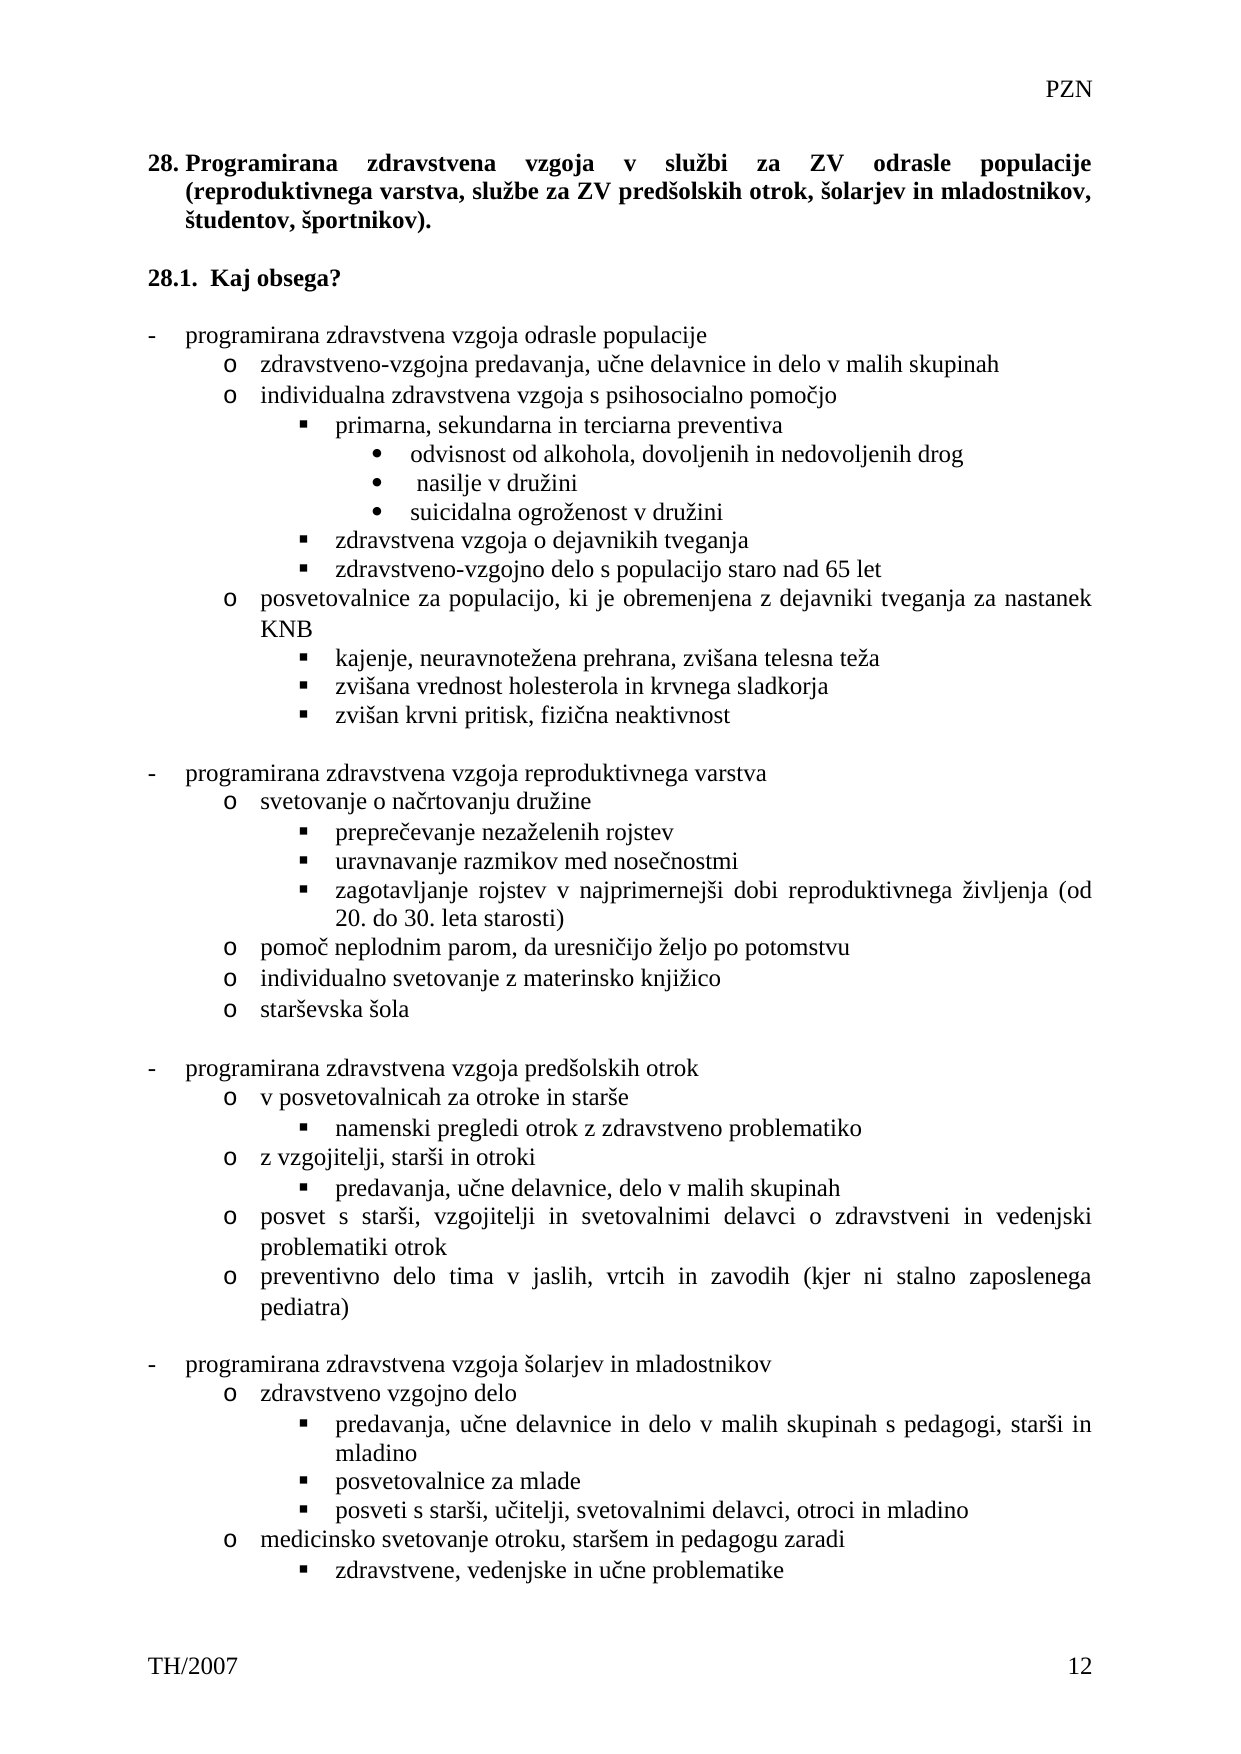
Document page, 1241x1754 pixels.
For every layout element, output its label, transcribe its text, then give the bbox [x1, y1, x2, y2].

list zdravstveno-vzgojna predavanja, učne delavnice in delo v malih skupinah [223, 349, 1092, 380]
list posvetovalnice za mlade [298, 1466, 1092, 1495]
list suicidalna ogroženost v družini [373, 497, 1092, 526]
list namenski pregledi otrok z zdravstveno problematiko [298, 1113, 1092, 1142]
list uravnavanje razmikov med nosečnostmi [298, 846, 1092, 875]
list nasilje v družini [373, 468, 1092, 497]
list programirana zdravstvena vzgoja reproduktivnega varstva [148, 758, 1092, 786]
list pomoč neplodnim parom, da uresničijo željo po potomstvu [223, 932, 1092, 963]
list starševska šola [223, 994, 1092, 1025]
list zdravstvene, vedenjske in učne problematike [298, 1555, 1092, 1583]
list posvetovalnice za populacijo, ki je obremenjena z dejavniki tveganja za nastanek KNB [223, 583, 1092, 643]
list zdravstvena vzgoja o dejavnikih tveganja [298, 526, 1092, 554]
subtitle Programirana zdravstvena vzgoja v službi za ZV odrasle populacije (reproduktivnega varstva, službe za ZV predšolskih otrok, šolarjev in mladostnikov, študentov, športnikov). [148, 148, 1092, 234]
list preventivno delo tima v jaslih, vrtcih in zavodih (kjer ni stalno zaposlenega pediatra) [223, 1261, 1092, 1321]
list programirana zdravstvena vzgoja šolarjev in mladostnikov [148, 1349, 1092, 1378]
list svetovanje o načrtovanju družine [223, 786, 1092, 817]
list zdravstveno-vzgojno delo s populacijo staro nad 65 let [298, 554, 1092, 583]
list kajenje, neuravnotežena prehrana, zvišana telesna teža [298, 643, 1092, 671]
list individualno svetovanje z materinsko knjižico [223, 963, 1092, 994]
list programirana zdravstvena vzgoja odrasle populacije [148, 320, 1092, 349]
list v posvetovalnicah za otroke in starše [223, 1082, 1092, 1113]
list predavanja, učne delavnice in delo v malih skupinah s pedagogi, starši in mladino [298, 1409, 1092, 1466]
subtitle Kaj obsega? [148, 263, 1092, 291]
list z vzgojitelji, starši in otroki [223, 1142, 1092, 1173]
list odvisnost od alkohola, dovoljenih in nedovoljenih drog [373, 439, 1092, 468]
list zdravstveno vzgojno delo [223, 1378, 1092, 1409]
list zvišan krvni pritisk, fizična neaktivnost [298, 700, 1092, 729]
list posvet s starši, vzgojitelji in svetovalnimi delavci o zdravstveni in vedenjski problematiki otrok [223, 1201, 1092, 1261]
list medicinsko svetovanje otroku, staršem in pedagogu zaradi [223, 1524, 1092, 1555]
list preprečevanje nezaželenih rojstev [298, 817, 1092, 846]
list posveti s starši, učitelji, svetovalnimi delavci, otroci in mladino [298, 1495, 1092, 1524]
list programirana zdravstvena vzgoja predšolskih otrok [148, 1053, 1092, 1082]
list zagotavljanje rojstev v najprimernejši dobi reproduktivnega življenja (od 20. do 30. leta starosti) [298, 875, 1092, 932]
list predavanja, učne delavnice, delo v malih skupinah [298, 1173, 1092, 1201]
list zvišana vrednost holesterola in krvnega sladkorja [298, 671, 1092, 700]
list primarna, sekundarna in terciarna preventiva [298, 411, 1092, 439]
list individualna zdravstvena vzgoja s psihosocialno pomočjo [223, 380, 1092, 411]
